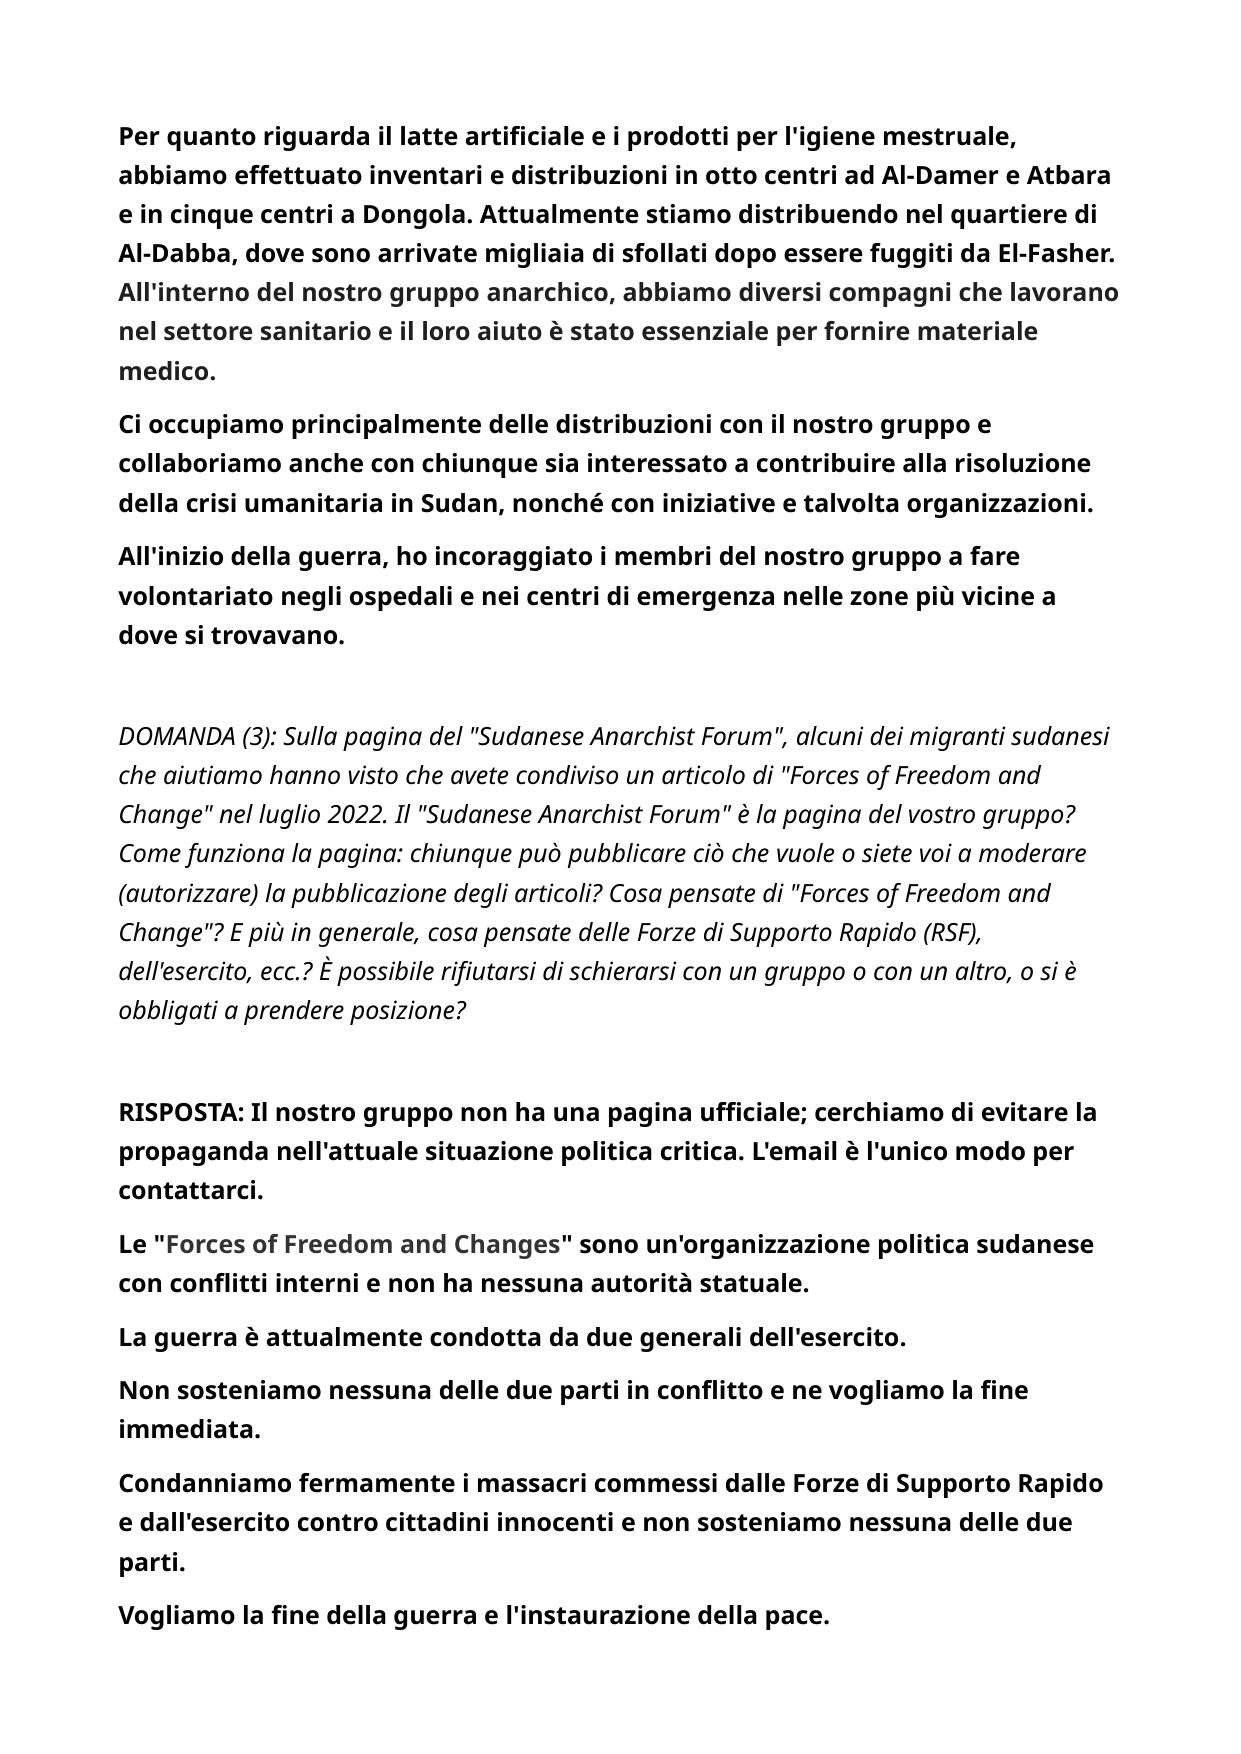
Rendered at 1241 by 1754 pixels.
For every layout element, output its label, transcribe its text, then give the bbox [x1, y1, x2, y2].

text La guerra è attualmente condotta da due generali dell'esercito. [118, 1319, 1122, 1353]
text Ci occupiamo principalmente delle distribuzioni con il nostro gruppo e collaboriamo anche con chiunque sia interessato a contribuire alla risoluzione della crisi umanitaria in Sudan, nonché con iniziative e talvolta organizzazioni. [118, 407, 1122, 519]
text Condanniamo fermamente i massacri commessi dalle Forze di Supporto Rapido e dall'esercito contro cittadini innocenti e non sosteniamo nessuna delle due parti. [118, 1466, 1122, 1578]
text Per quanto riguarda il latte artificiale e i prodotti per l'igiene mestruale, abbiamo effettuato inventari e distribuzioni in otto centri ad Al-Damer e Atbara e in cinque centri a Dongola. Attualmente stiamo distribuendo nel quartiere di Al-Dabba, dove sono arrivate migliaia di sfollati dopo essere fuggiti da El-Fasher. All'interno del nostro gruppo anarchico, abbiamo diversi compagni che lavorano nel settore sanitario e il loro aiuto è stato essenziale per fornire materiale medico. [118, 118, 1122, 387]
text DOMANDA (3): Sulla pagina del "Sudanese Anarchist Forum", alcuni dei migranti sudanesi che aiutiamo hanno visto che avete condiviso un articolo di "Forces of Freedom and Change" nel luglio 2022. Il "Sudanese Anarchist Forum" è la pagina del vostro gruppo? Come funziona la pagina: chiunque può pubblicare ciò che vuole o siete voi a moderare (autorizzare) la pubblicazione degli articoli? Cosa pensate di "Forces of Freedom and Change"? E più in generale, cosa pensate delle Forze di Supporto Rapido (RSF), dell'esercito, ecc.? È possibile rifiutarsi di schierarsi con un gruppo o con un altro, o si è obbligati a prendere posizione? [118, 719, 1122, 1027]
text Non sosteniamo nessuna delle due parti in conflitto e ne vogliamo la fine immediata. [118, 1373, 1122, 1446]
text All'inizio della guerra, ho incoraggiato i membri del nostro gruppo a fare volontariato negli ospedali e nei centri di emergenza nelle zone più vicine a dove si trovavano. [118, 539, 1122, 651]
text Vogliamo la fine della guerra e l'instaurazione della pace. [118, 1598, 1122, 1632]
text RISPOSTA: Il nostro gruppo non ha una pagina ufficiale; cerchiamo di evitare la propaganda nell'attuale situazione politica critica. L'email è l'unico modo per contattarci. [118, 1094, 1122, 1207]
text Le "Forces of Freedom and Changes" sono un'organizzazione politica sudanese con conflitti interni e non ha nessuna autorità statuale. [118, 1226, 1122, 1299]
